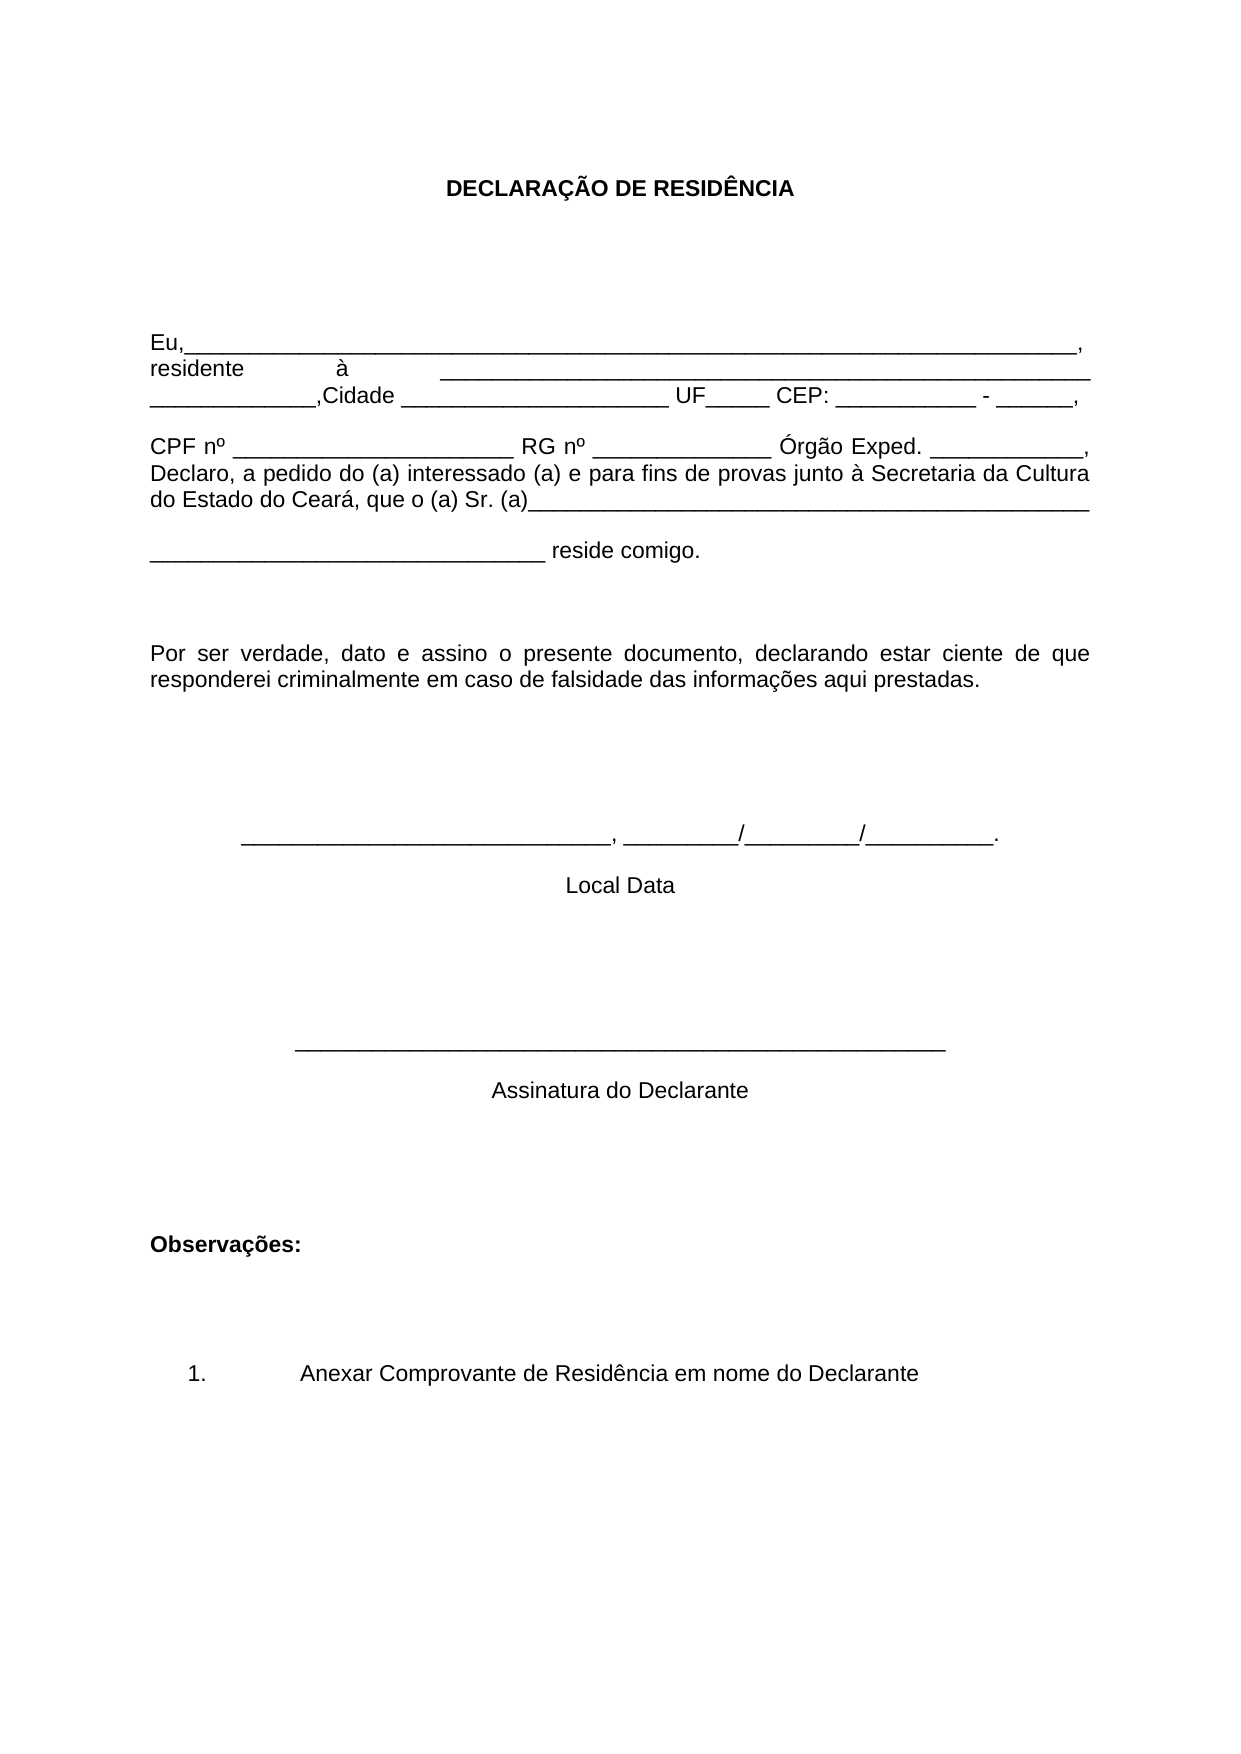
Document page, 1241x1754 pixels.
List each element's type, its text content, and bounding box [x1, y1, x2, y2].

text _____________________________, _________/_________/__________. [150, 820, 1090, 847]
text DECLARAÇÃO DE RESIDÊNCIA [150, 175, 1090, 201]
text Local Data [150, 872, 1090, 898]
list Anexar Comprovante de Residência em nome do Declarante [187, 1360, 1090, 1413]
text CPF nº ______________________ RG nº ______________ Órgão Exped. ____________, Declaro, a pedido do (a) interessado (a) e para fins de provas junto à Secretaria da Cultura do Estado do Ceará, que o (a) Sr. (a)____________________________________________ [150, 433, 1090, 512]
text _______________________________ reside comigo. [150, 537, 1090, 563]
text Observações: [150, 1231, 1090, 1257]
text Por ser verdade, dato e assino o presente documento, declarando estar ciente de que responderei criminalmente em caso de falsidade das informações aqui prestadas. [150, 640, 1090, 693]
text Eu,______________________________________________________________________, residente à ___________________________________________________ _____________,Cidade _____________________ UF_____ CEP: ___________ - ______, [150, 329, 1090, 408]
text Assinatura do Declarante [150, 1077, 1090, 1103]
text ___________________________________________________ [150, 1026, 1090, 1052]
